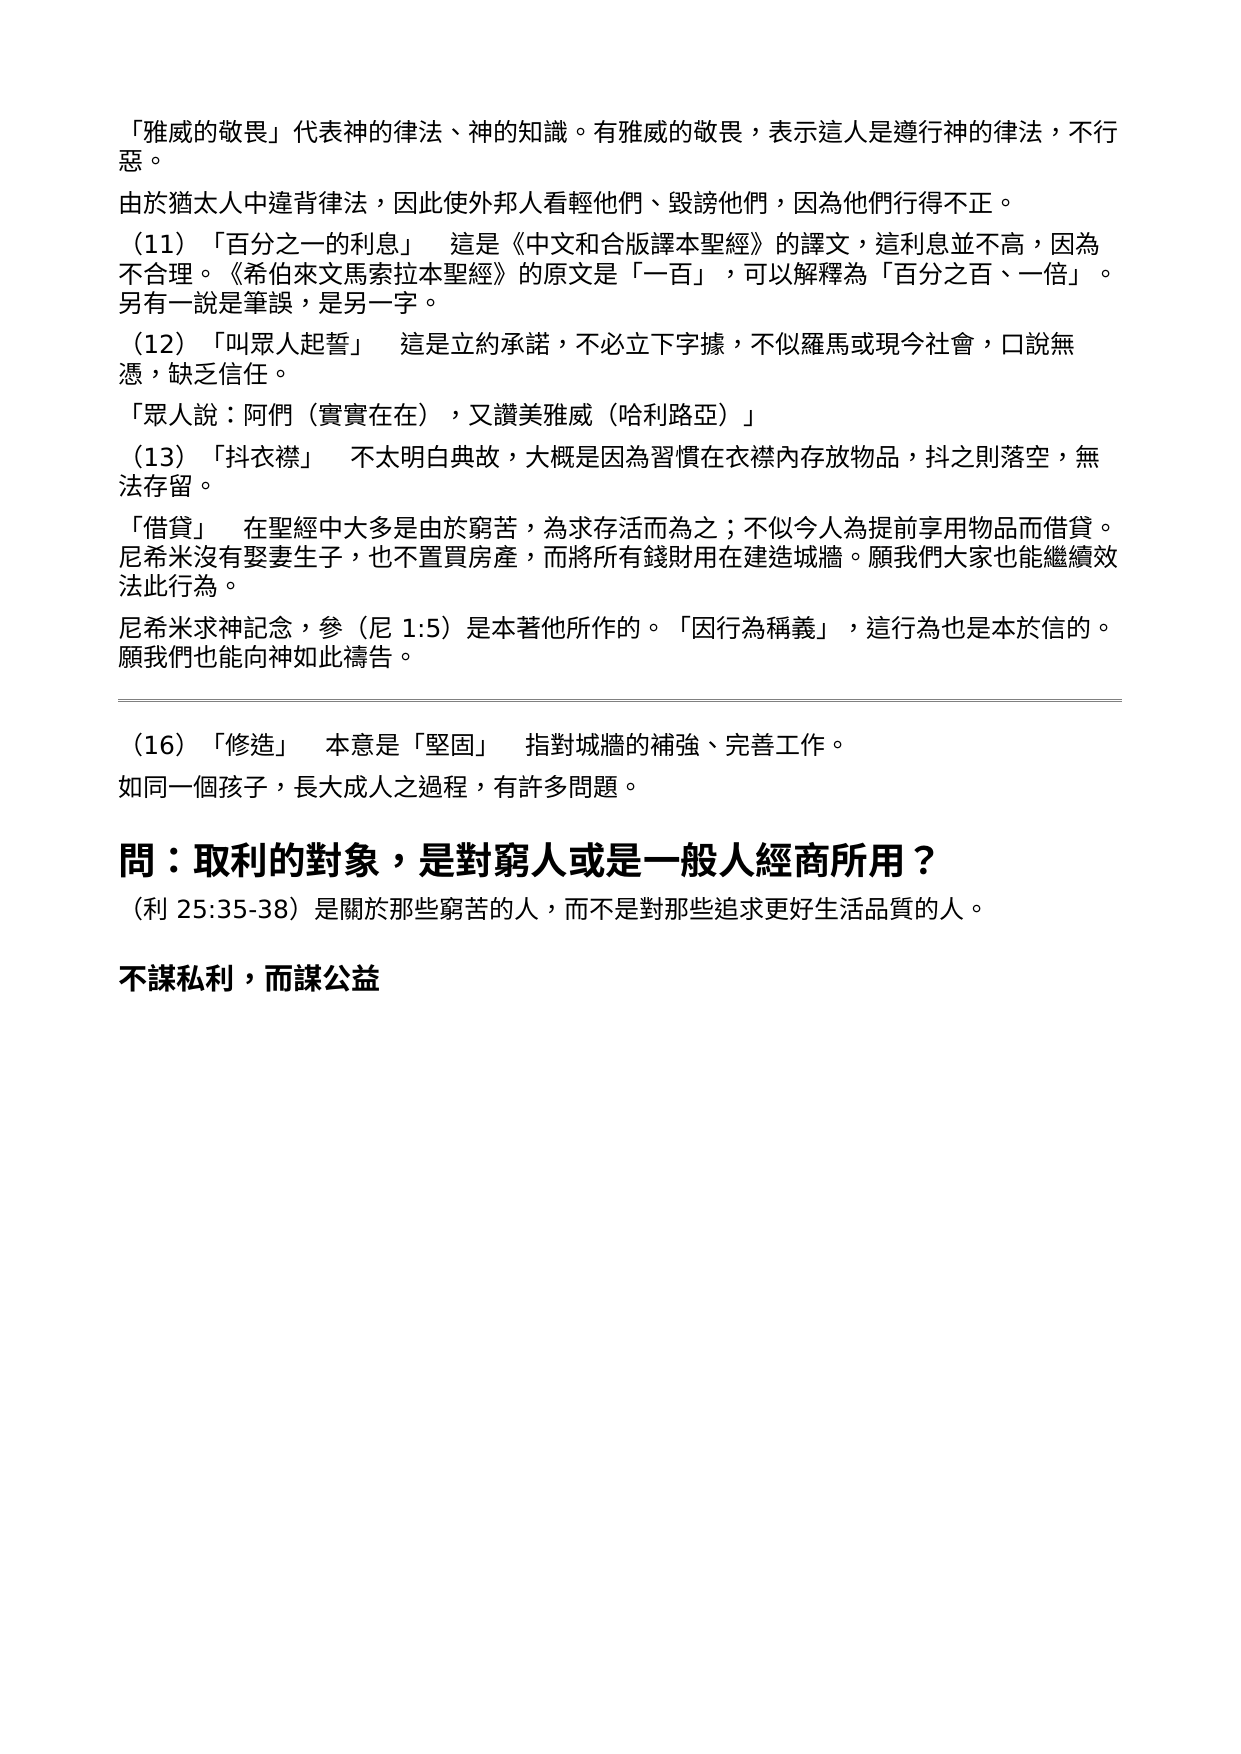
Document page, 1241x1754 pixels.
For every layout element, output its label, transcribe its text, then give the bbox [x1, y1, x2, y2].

text （11）「百分之一的利息」 這是《中文和合版譯本聖經》的譯文，這利息並不高，因為不合理。《希伯來文馬索拉本聖經》的原文是「一百」，可以解釋為「百分之百、一倍」。另有一說是筆誤，是另一字。 [118, 231, 1122, 318]
text （利 25:35-38）是關於那些窮苦的人，而不是對那些追求更好生活品質的人。 [118, 896, 1122, 925]
text 如同一個孩子，長大成人之過程，有許多問題。 [118, 773, 1122, 802]
subtitle 不謀私利，而謀公益 [118, 962, 1122, 996]
text 「借貸」 在聖經中大多是由於窮苦，為求存活而為之；不似今人為提前享用物品而借貸。尼希米沒有娶妻生子，也不置買房產，而將所有錢財用在建造城牆。願我們大家也能繼續效法此行為。 [118, 514, 1122, 601]
text （12）「叫眾人起誓」 這是立約承諾，不必立下字據，不似羅馬或現今社會，口說無憑，缺乏信任。 [118, 331, 1122, 389]
text （13）「抖衣襟」 不太明白典故，大概是因為習慣在衣襟內存放物品，抖之則落空，無法存留。 [118, 443, 1122, 501]
text 「雅威的敬畏」代表神的律法、神的知識。有雅威的敬畏，表示這人是遵行神的律法，不行惡。 [118, 118, 1122, 176]
text 「眾人說：阿們（實實在在），又讚美雅威（哈利路亞）」 [118, 401, 1122, 431]
text 尼希米求神記念，參（尼 1:5）是本著他所作的。「因行為稱義」，這行為也是本於信的。願我們也能向神如此禱告。 [118, 614, 1122, 672]
text 由於猶太人中違背律法，因此使外邦人看輕他們、毀謗他們，因為他們行得不正。 [118, 189, 1122, 218]
subtitle 問：取利的對象，是對窮人或是一般人經商所用？ [118, 839, 1122, 883]
text （16）「修造」 本意是「堅固」 指對城牆的補強、完善工作。 [118, 731, 1122, 760]
